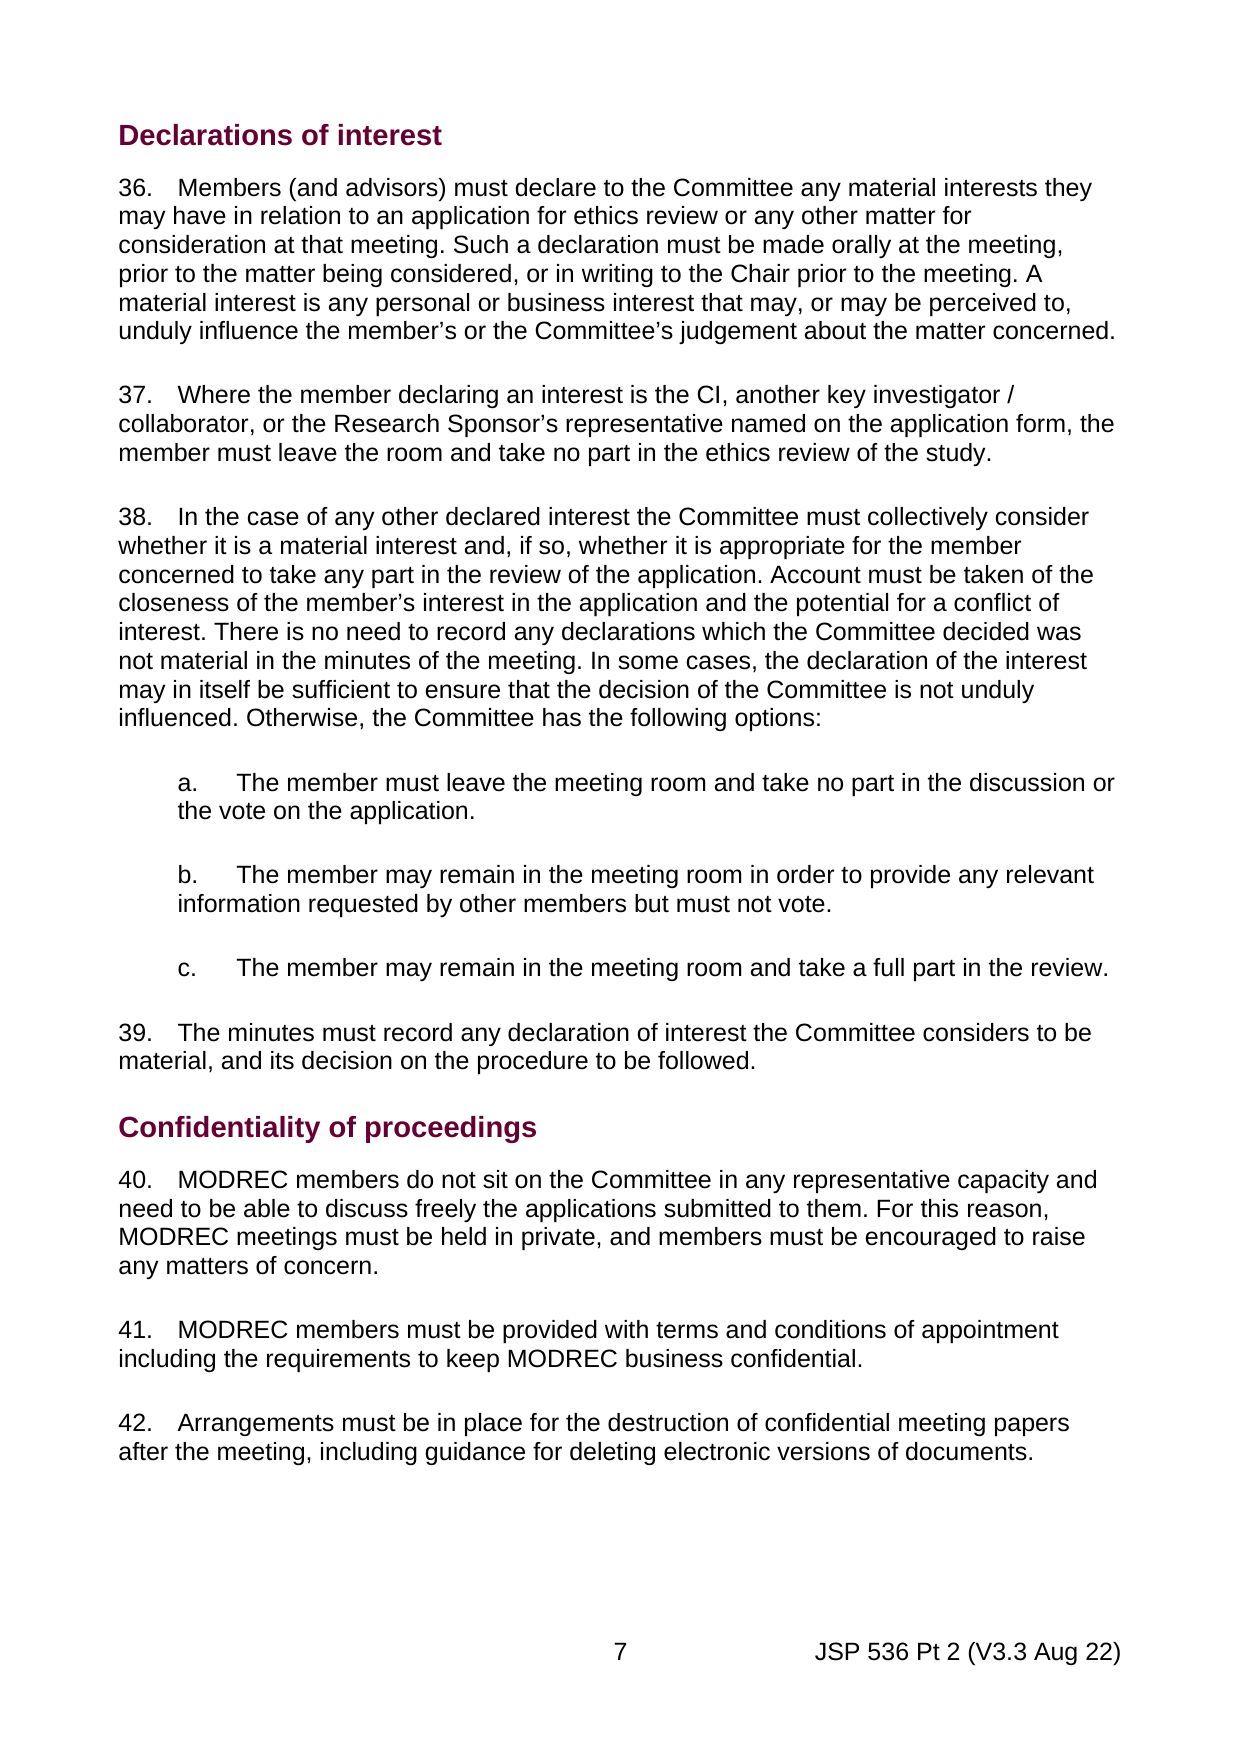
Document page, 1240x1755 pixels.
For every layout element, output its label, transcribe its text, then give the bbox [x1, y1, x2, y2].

text 41. MODREC members must be provided with terms and conditions of appointment including the requirements to keep MODREC business confidential. [118, 1315, 1121, 1373]
text 36. Members (and advisors) must declare to the Committee any material interests they may have in relation to an application for ethics review or any other matter for consideration at that meeting. Such a declaration must be made orally at the meeting, prior to the matter being considered, or in writing to the Chair prior to the meeting. A material interest is any personal or business interest that may, or may be perceived to, unduly influence the member’s or the Committee’s judgement about the matter concerned. [118, 172, 1121, 345]
text 37. Where the member declaring an interest is the CI, another key investigator / collaborator, or the Research Sponsor’s representative named on the application form, the member must leave the room and take no part in the ethics review of the study. [118, 380, 1121, 467]
text c. The member may remain in the meeting room and take a full part in the review. [118, 953, 1121, 982]
text b. The member may remain in the meeting room in order to provide any relevant information requested by other members but must not vote. [118, 860, 1121, 918]
subtitle Confidentiality of proceedings [118, 1110, 1121, 1144]
text 42. Arrangements must be in place for the destruction of confidential meeting papers after the meeting, including guidance for deleting electronic versions of documents. [118, 1408, 1121, 1466]
text 38. In the case of any other declared interest the Committee must collectively consider whether it is a material interest and, if so, whether it is appropriate for the member concerned to take any part in the review of the application. Account must be taken of the closeness of the member’s interest in the application and the potential for a conflict of interest. There is no need to record any declarations which the Committee decided was not material in the minutes of the meeting. In some cases, the declaration of the interest may in itself be sufficient to ensure that the decision of the Committee is not unduly influenced. Otherwise, the Committee has the following options: [118, 502, 1121, 732]
text 39. The minutes must record any declaration of interest the Committee considers to be material, and its decision on the procedure to be followed. [118, 1017, 1121, 1075]
text 40. MODREC members do not sit on the Committee in any representative capacity and need to be able to discuss freely the applications submitted to them. For this reason, MODREC meetings must be held in private, and members must be encouraged to raise any matters of concern. [118, 1165, 1121, 1280]
subtitle Declarations of interest [118, 118, 1121, 152]
text a. The member must leave the meeting room and take no part in the discussion or the vote on the application. [118, 767, 1121, 825]
